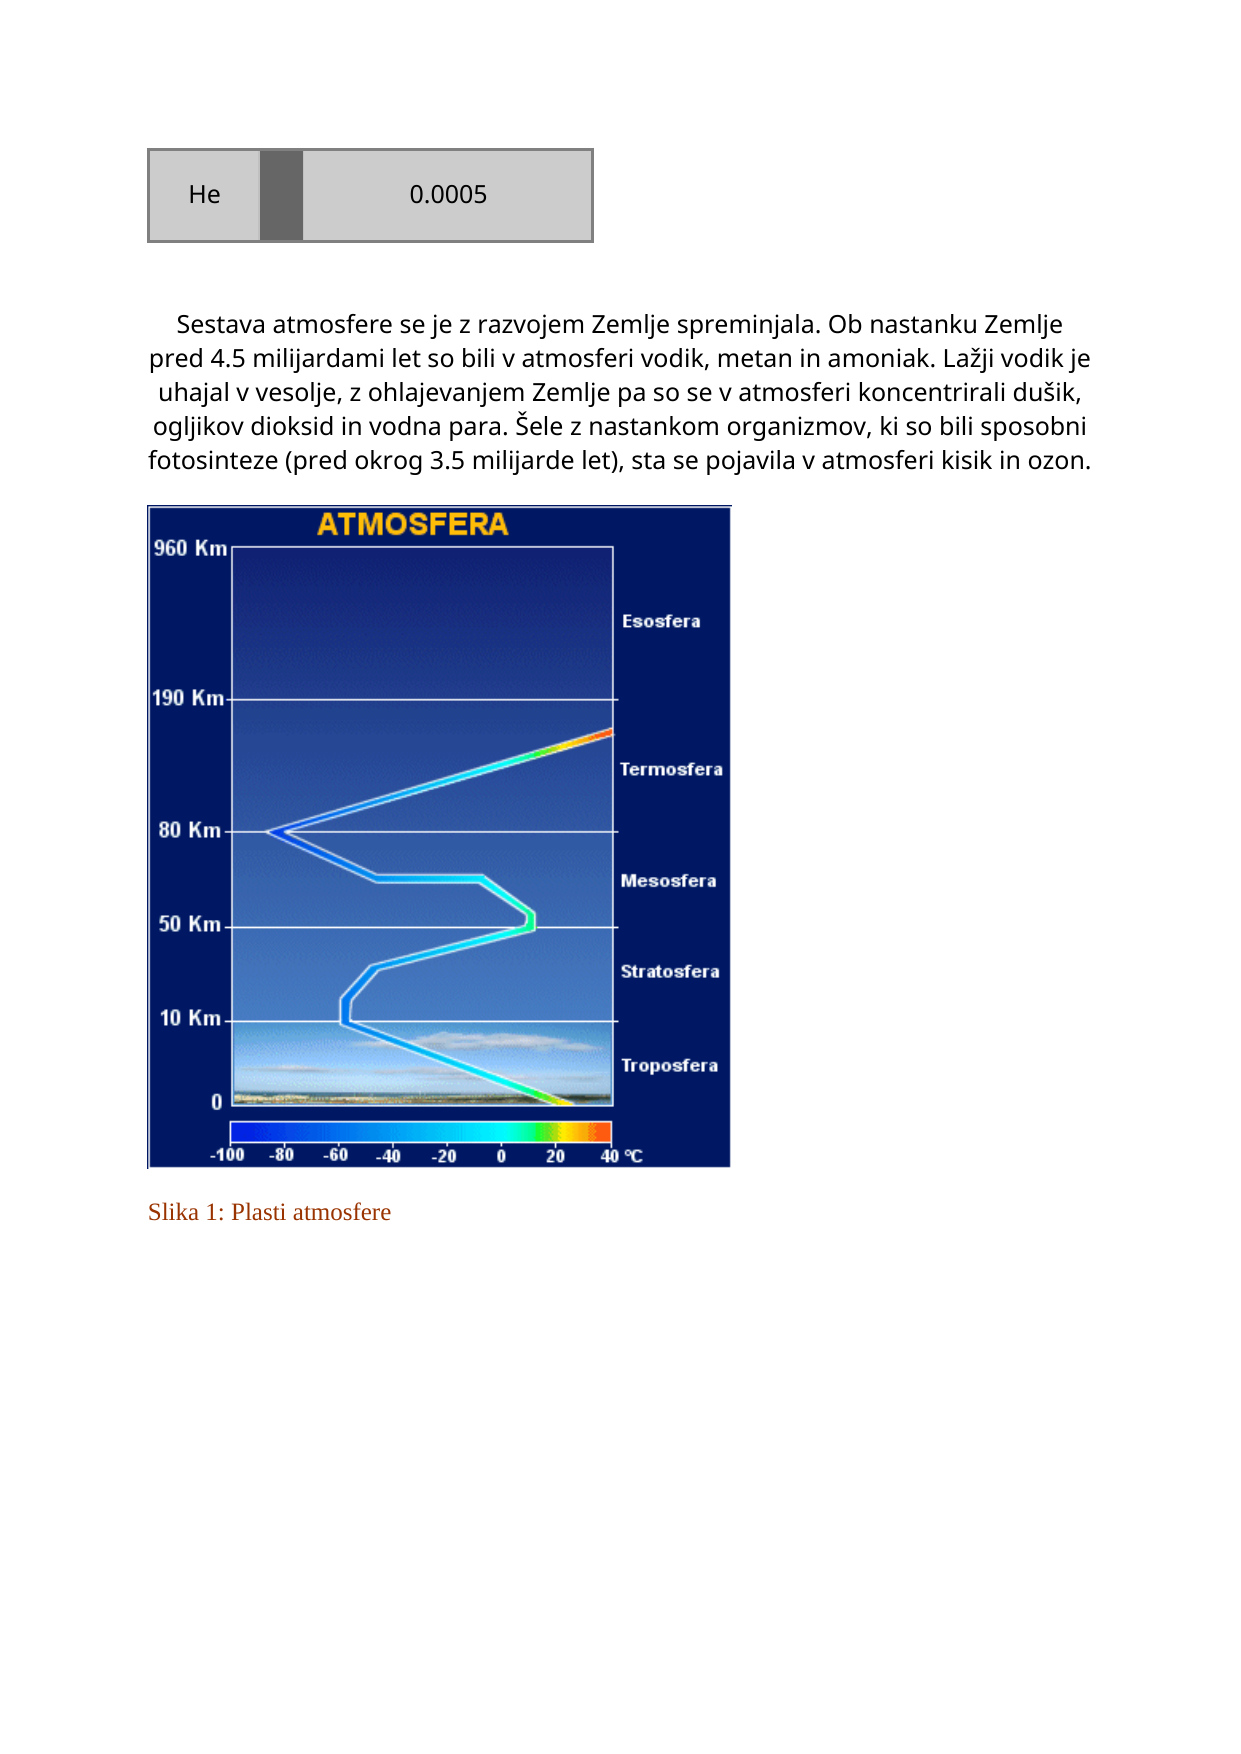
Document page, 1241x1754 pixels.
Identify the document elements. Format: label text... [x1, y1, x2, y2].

table_cell He [150, 151, 258, 240]
text Sestava atmosfere se je z razvojem Zemlje spreminjala. Ob nastanku Zemlje pred 4.5 milijardami let so bili v atmosferi vodik, metan in amoniak. Lažji vodik je uhajal v vesolje, z ohlajevanjem Zemlje pa so se v atmosferi koncentrirali dušik, ogljikov dioksid in vodna para. Šele z nastankom organizmov, ki so bili sposobni fotosinteze (pred okrog 3.5 milijarde let), sta se pojavila v atmosferi kisik in ozon. [148, 272, 1093, 477]
text Slika 1: Plasti atmosfere [148, 1197, 1093, 1226]
table_cell [260, 151, 303, 240]
table_cell 0.0005 [304, 151, 591, 240]
picture [147, 505, 732, 1169]
